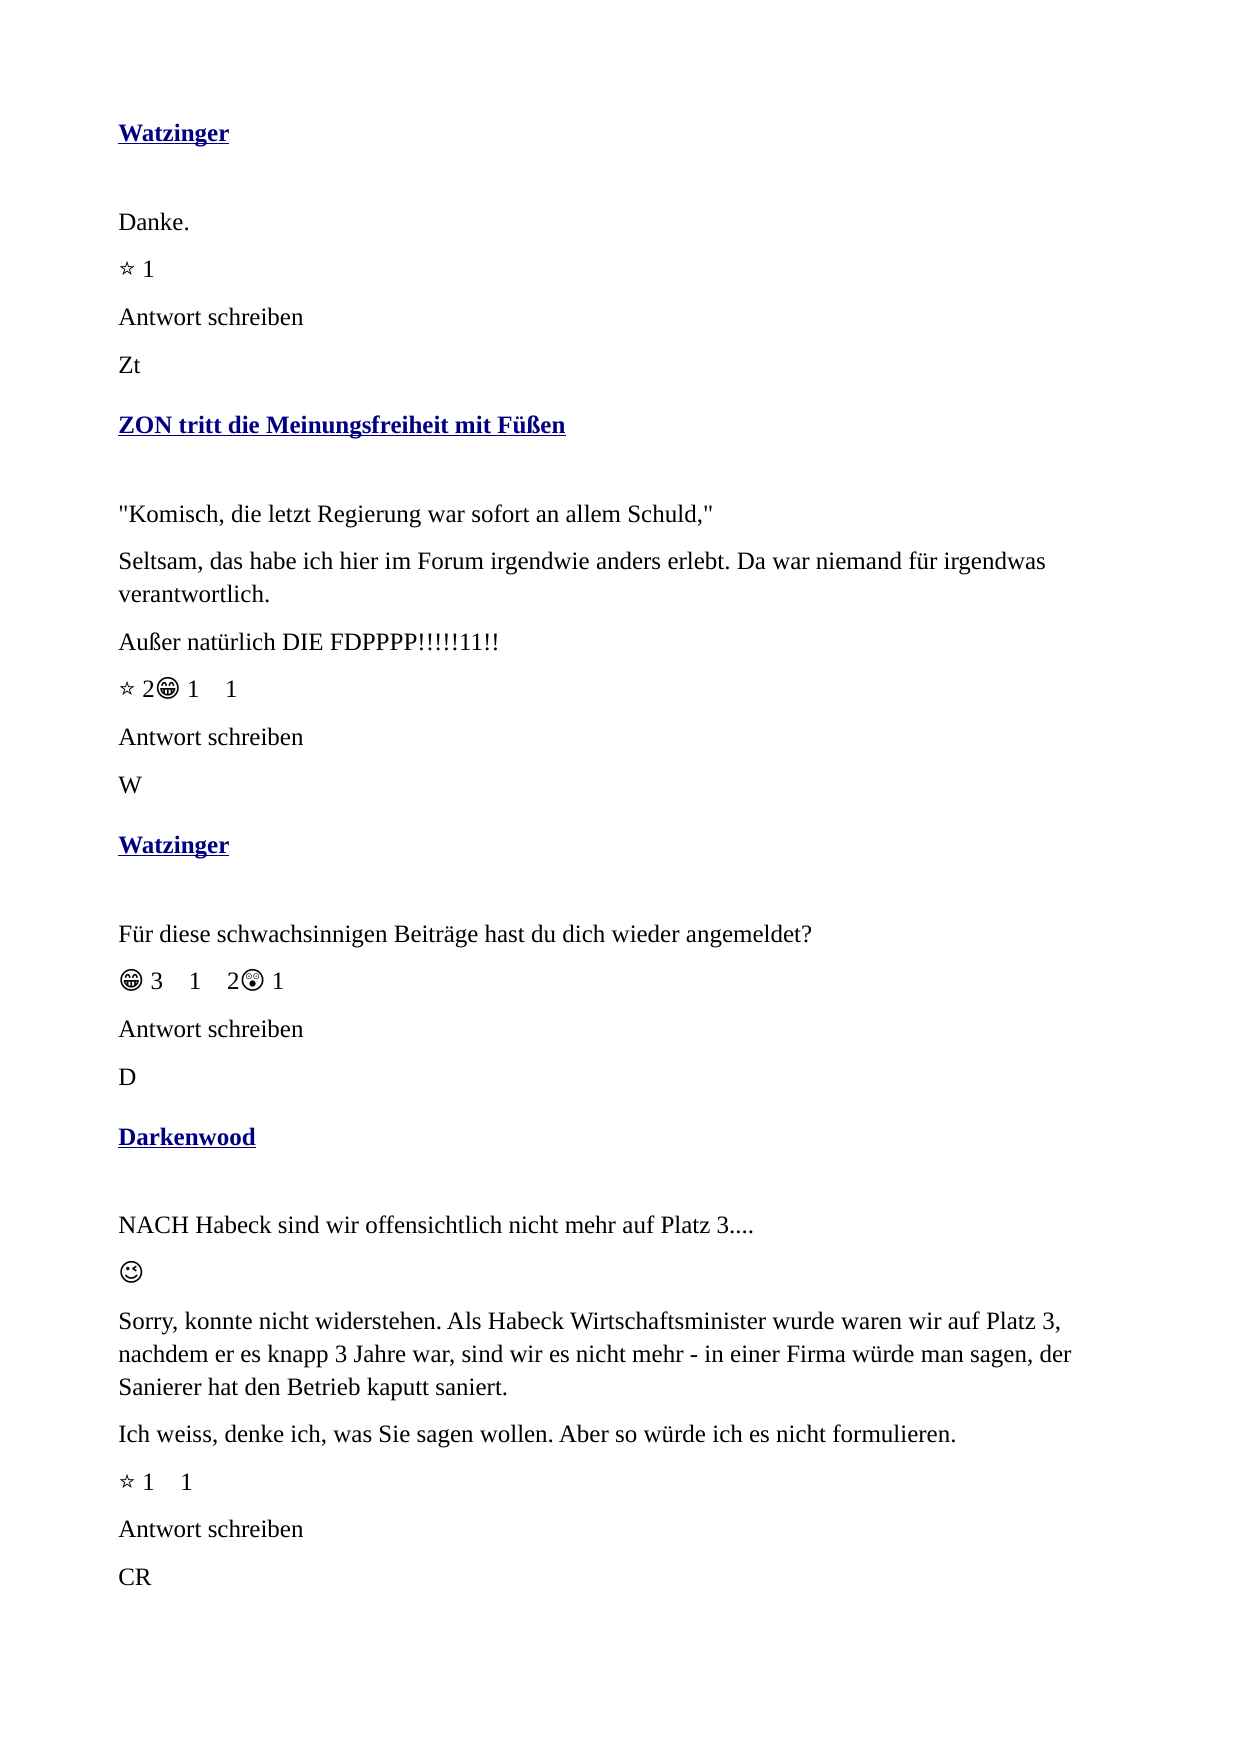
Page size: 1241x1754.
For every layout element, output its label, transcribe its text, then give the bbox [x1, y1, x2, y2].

text Für diese schwachsinnigen Beiträge hast du dich wieder angemeldet? [118, 919, 1122, 947]
text Seltsam, das habe ich hier im Forum irgendwie anders erlebt. Da war niemand für irgendwas verantwortlich. [118, 546, 1122, 608]
subtitle Watzinger [118, 830, 1122, 859]
text ⭐️ 2😁 1🤨 1 [118, 674, 1122, 703]
text ⭐️ 1 [118, 254, 1122, 283]
text 😉 [118, 1258, 1122, 1287]
text "Komisch, die letzt Regierung war sofort an allem Schuld," [118, 499, 1122, 527]
text Ich weiss, denke ich, was Sie sagen wollen. Aber so würde ich es nicht formulieren. [118, 1419, 1122, 1448]
text Außer natürlich DIE FDPPPP!!!!!11!! [118, 627, 1122, 656]
text ⭐️ 1🤨 1 [118, 1467, 1122, 1496]
text Antwort schreiben [118, 1514, 1122, 1543]
text CR [118, 1562, 1122, 1591]
text Antwort schreiben [118, 302, 1122, 331]
subtitle ZON tritt die Meinungsfreiheit mit Füßen [118, 410, 1122, 439]
text D [118, 1062, 1122, 1090]
text Antwort schreiben [118, 722, 1122, 751]
text NACH Habeck sind wir offensichtlich nicht mehr auf Platz 3.... [118, 1211, 1122, 1239]
text Danke. [118, 207, 1122, 236]
subtitle Darkenwood [118, 1122, 1122, 1150]
text Antwort schreiben [118, 1014, 1122, 1043]
subtitle Watzinger [118, 118, 1122, 147]
text W [118, 770, 1122, 798]
text Sorry, konnte nicht widerstehen. Als Habeck Wirtschaftsminister wurde waren wir auf Platz 3, nachdem er es knapp 3 Jahre war, sind wir es nicht mehr - in einer Firma würde man sagen, der Sanierer hat den Betrieb kaputt saniert. [118, 1306, 1122, 1401]
text Zt [118, 350, 1122, 378]
text 😁 3🙁 1🤨 2😲 1 [118, 966, 1122, 995]
